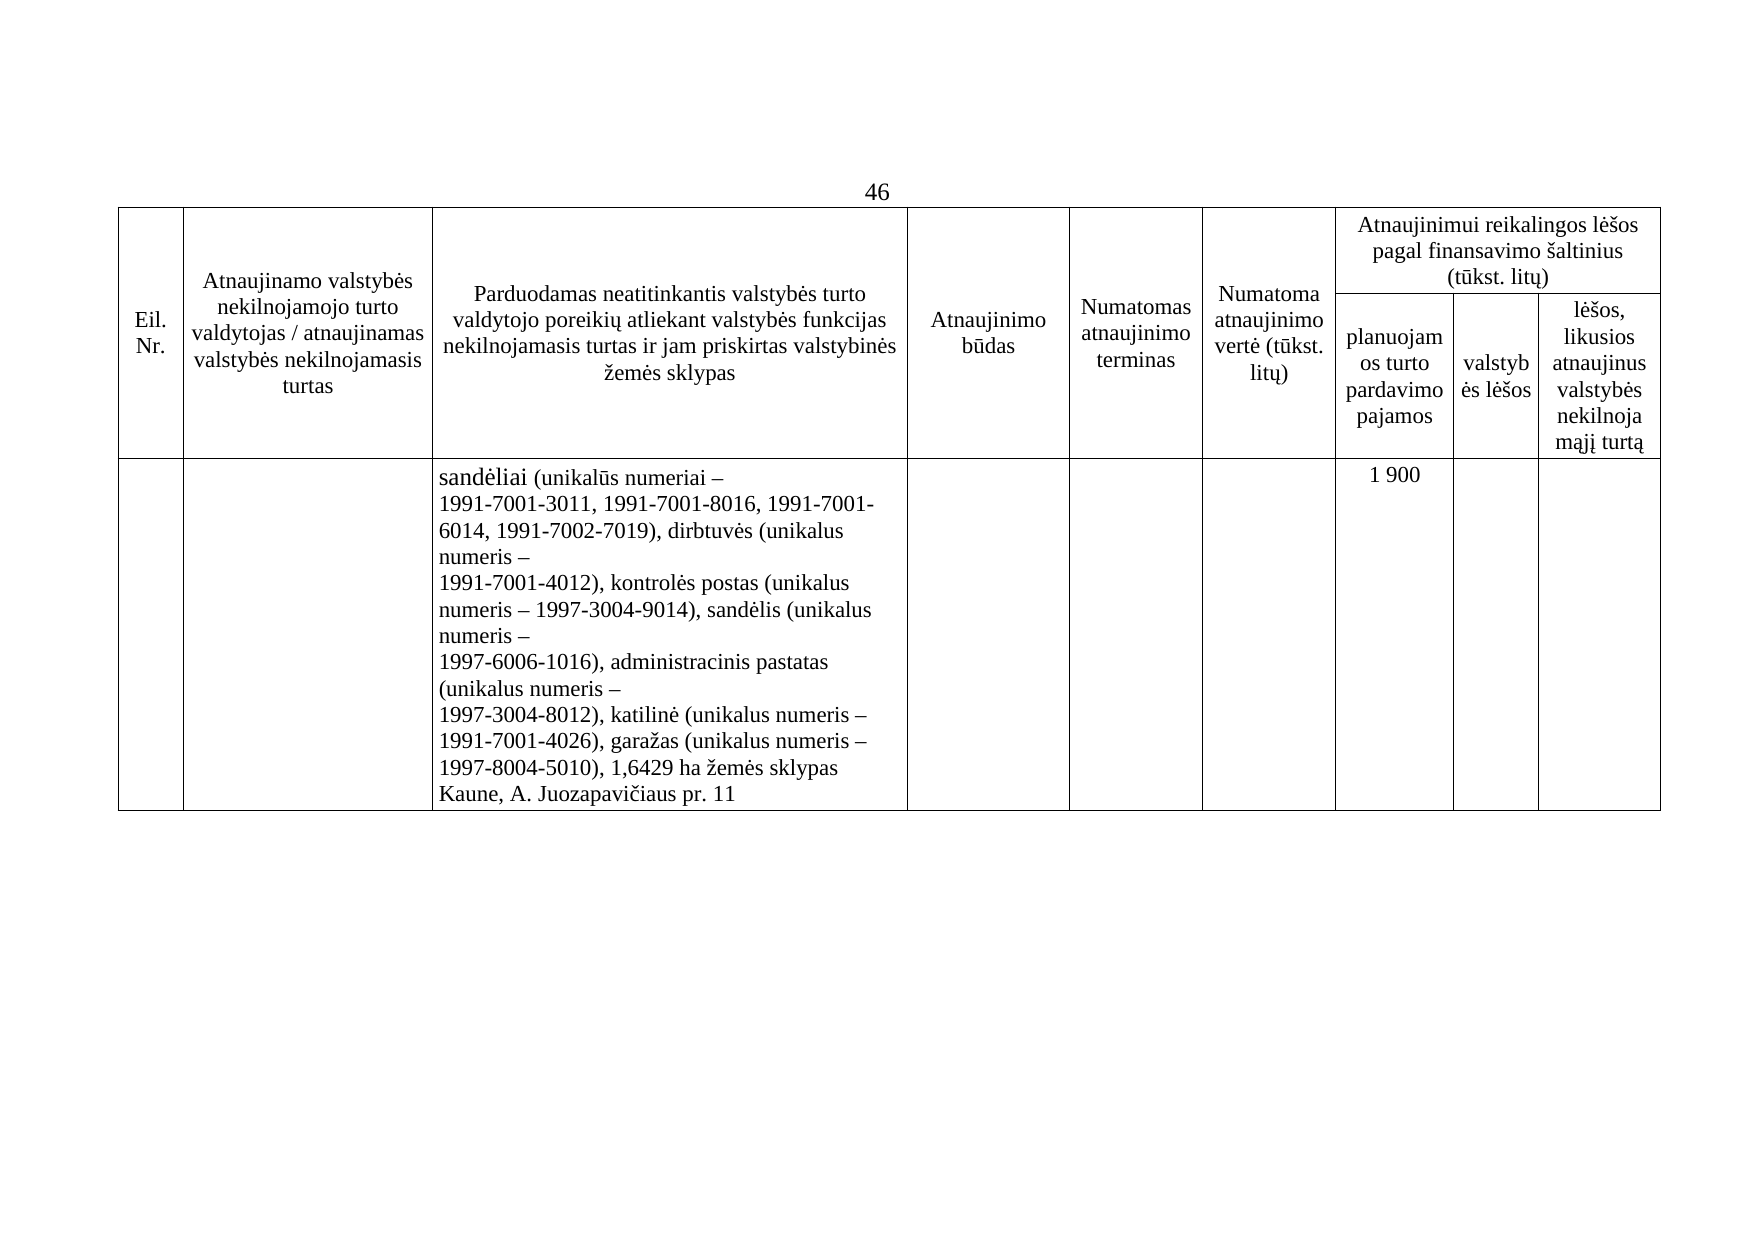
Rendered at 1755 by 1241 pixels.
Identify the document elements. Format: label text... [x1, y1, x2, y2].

table_cell [908, 459, 1069, 809]
table_header Atnaujinimo būdas [908, 208, 1069, 458]
table_cell planuojamos turto pardavimo pajamos [1336, 294, 1453, 458]
table_header Numatoma atnaujinimo vertė (tūkst. litų) [1203, 208, 1335, 458]
table_cell lėšos, likusios atnaujinus valstybės nekilnojamąjį turtą [1539, 294, 1660, 458]
table_cell valstybės lėšos [1454, 294, 1538, 458]
table_cell [184, 459, 432, 809]
table_cell sandėliai (unikalūs numeriai – 1991-7001-3011, 1991-7001-8016, 1991-7001-6014, 1991-7002-7019), dirbtuvės (unikalus numeris – 1991-7001-4012), kontrolės postas (unikalus numeris – 1997-3004-9014), sandėlis (unikalus numeris – 1997-6006-1016), administracinis pastatas (unikalus numeris – 1997-3004-8012), katilinė (unikalus numeris – 1991-7001-4026), garažas (unikalus numeris – 1997-8004-5010), 1,6429 ha žemės sklypas Kaune, A. Juozapavičiaus pr. 11 [433, 459, 907, 809]
table_cell 1 900 [1336, 459, 1453, 809]
table_cell [1070, 459, 1202, 809]
table_cell [1203, 459, 1335, 809]
table_cell [1539, 459, 1660, 809]
table_header Atnaujinimui reikalingos lėšos pagal finansavimo šaltinius (tūkst. litų) [1336, 208, 1660, 293]
table_header Eil. Nr. [119, 208, 183, 458]
table_cell [1454, 459, 1538, 809]
table_header Parduodamas neatitinkantis valstybės turto valdytojo poreikių atliekant valstybės funkcijas nekilnojamasis turtas ir jam priskirtas valstybinės žemės sklypas [433, 208, 907, 458]
table_header Numatomas atnaujinimo terminas [1070, 208, 1202, 458]
table_cell [119, 459, 183, 809]
table_header Atnaujinamo valstybės nekilnojamojo turto valdytojas / atnaujinamas valstybės nekilnojamasis turtas [184, 208, 432, 458]
